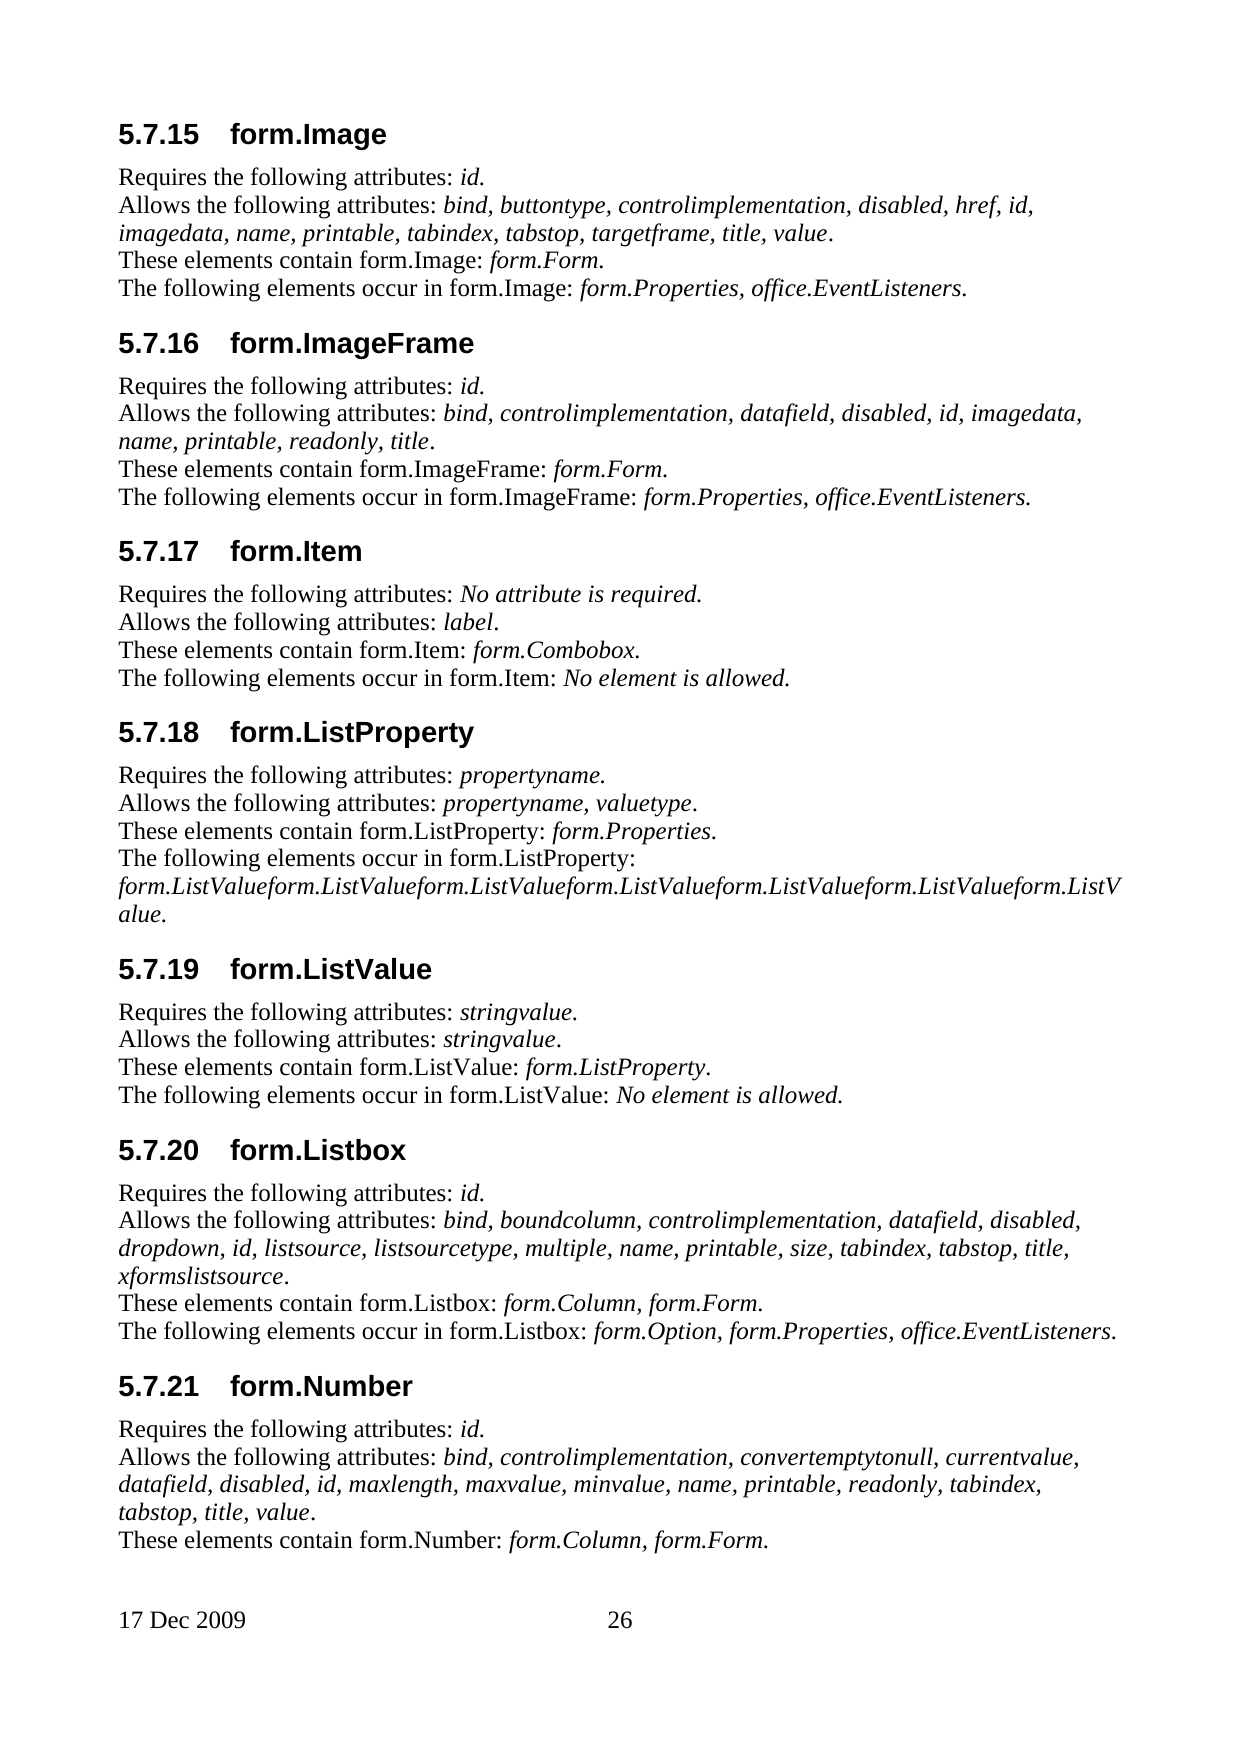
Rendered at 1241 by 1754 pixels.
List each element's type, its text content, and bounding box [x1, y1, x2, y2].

text These elements contain form.Image: form.Form. [118, 246, 1122, 274]
text The following elements occur in form.ListProperty: form.ListValueform.ListValueform.ListValueform.ListValueform.ListValueform.ListValueform.ListValue. [118, 844, 1122, 928]
text These elements contain form.ImageFrame: form.Form. [118, 455, 1122, 483]
text Allows the following attributes: bind, boundcolumn, controlimplementation, datafield, disabled, dropdown, id, listsource, listsourcetype, multiple, name, printable, size, tabindex, tabstop, title, xformslistsource. [118, 1206, 1122, 1289]
subtitle form.ListValue [118, 953, 1122, 985]
text These elements contain form.Item: form.Combobox. [118, 636, 1122, 664]
subtitle form.ImageFrame [118, 327, 1122, 359]
text Allows the following attributes: propertyname, valuetype. [118, 789, 1122, 817]
text Requires the following attributes: id. [118, 1415, 1122, 1443]
text These elements contain form.Listbox: form.Column, form.Form. [118, 1289, 1122, 1317]
text Requires the following attributes: stringvalue. [118, 998, 1122, 1026]
text Requires the following attributes: id. [118, 163, 1122, 191]
text The following elements occur in form.Listbox: form.Option, form.Properties, office.EventListeners. [118, 1317, 1122, 1345]
text The following elements occur in form.Item: No element is allowed. [118, 664, 1122, 691]
subtitle form.Item [118, 535, 1122, 568]
text Requires the following attributes: id. [118, 372, 1122, 399]
text These elements contain form.ListValue: form.ListProperty. [118, 1053, 1122, 1081]
subtitle form.ListProperty [118, 716, 1122, 749]
text Requires the following attributes: No attribute is required. [118, 581, 1122, 608]
text Allows the following attributes: bind, controlimplementation, convertemptytonull, currentvalue, datafield, disabled, id, maxlength, maxvalue, minvalue, name, printable, readonly, tabindex, tabstop, title, value. [118, 1443, 1122, 1526]
subtitle form.Listbox [118, 1134, 1122, 1166]
text Allows the following attributes: bind, buttontype, controlimplementation, disabled, href, id, imagedata, name, printable, tabindex, tabstop, targetframe, title, value. [118, 191, 1122, 246]
text Allows the following attributes: stringvalue. [118, 1026, 1122, 1053]
text Allows the following attributes: label. [118, 608, 1122, 636]
text The following elements occur in form.ListValue: No element is allowed. [118, 1081, 1122, 1109]
text The following elements occur in form.Image: form.Properties, office.EventListeners. [118, 274, 1122, 302]
text These elements contain form.Number: form.Column, form.Form. [118, 1526, 1122, 1554]
text These elements contain form.ListProperty: form.Properties. [118, 817, 1122, 844]
text Requires the following attributes: id. [118, 1179, 1122, 1206]
text Requires the following attributes: propertyname. [118, 761, 1122, 789]
text The following elements occur in form.ImageFrame: form.Properties, office.EventListeners. [118, 483, 1122, 510]
subtitle form.Number [118, 1370, 1122, 1403]
subtitle form.Image [118, 118, 1122, 151]
text Allows the following attributes: bind, controlimplementation, datafield, disabled, id, imagedata, name, printable, readonly, title. [118, 399, 1122, 455]
